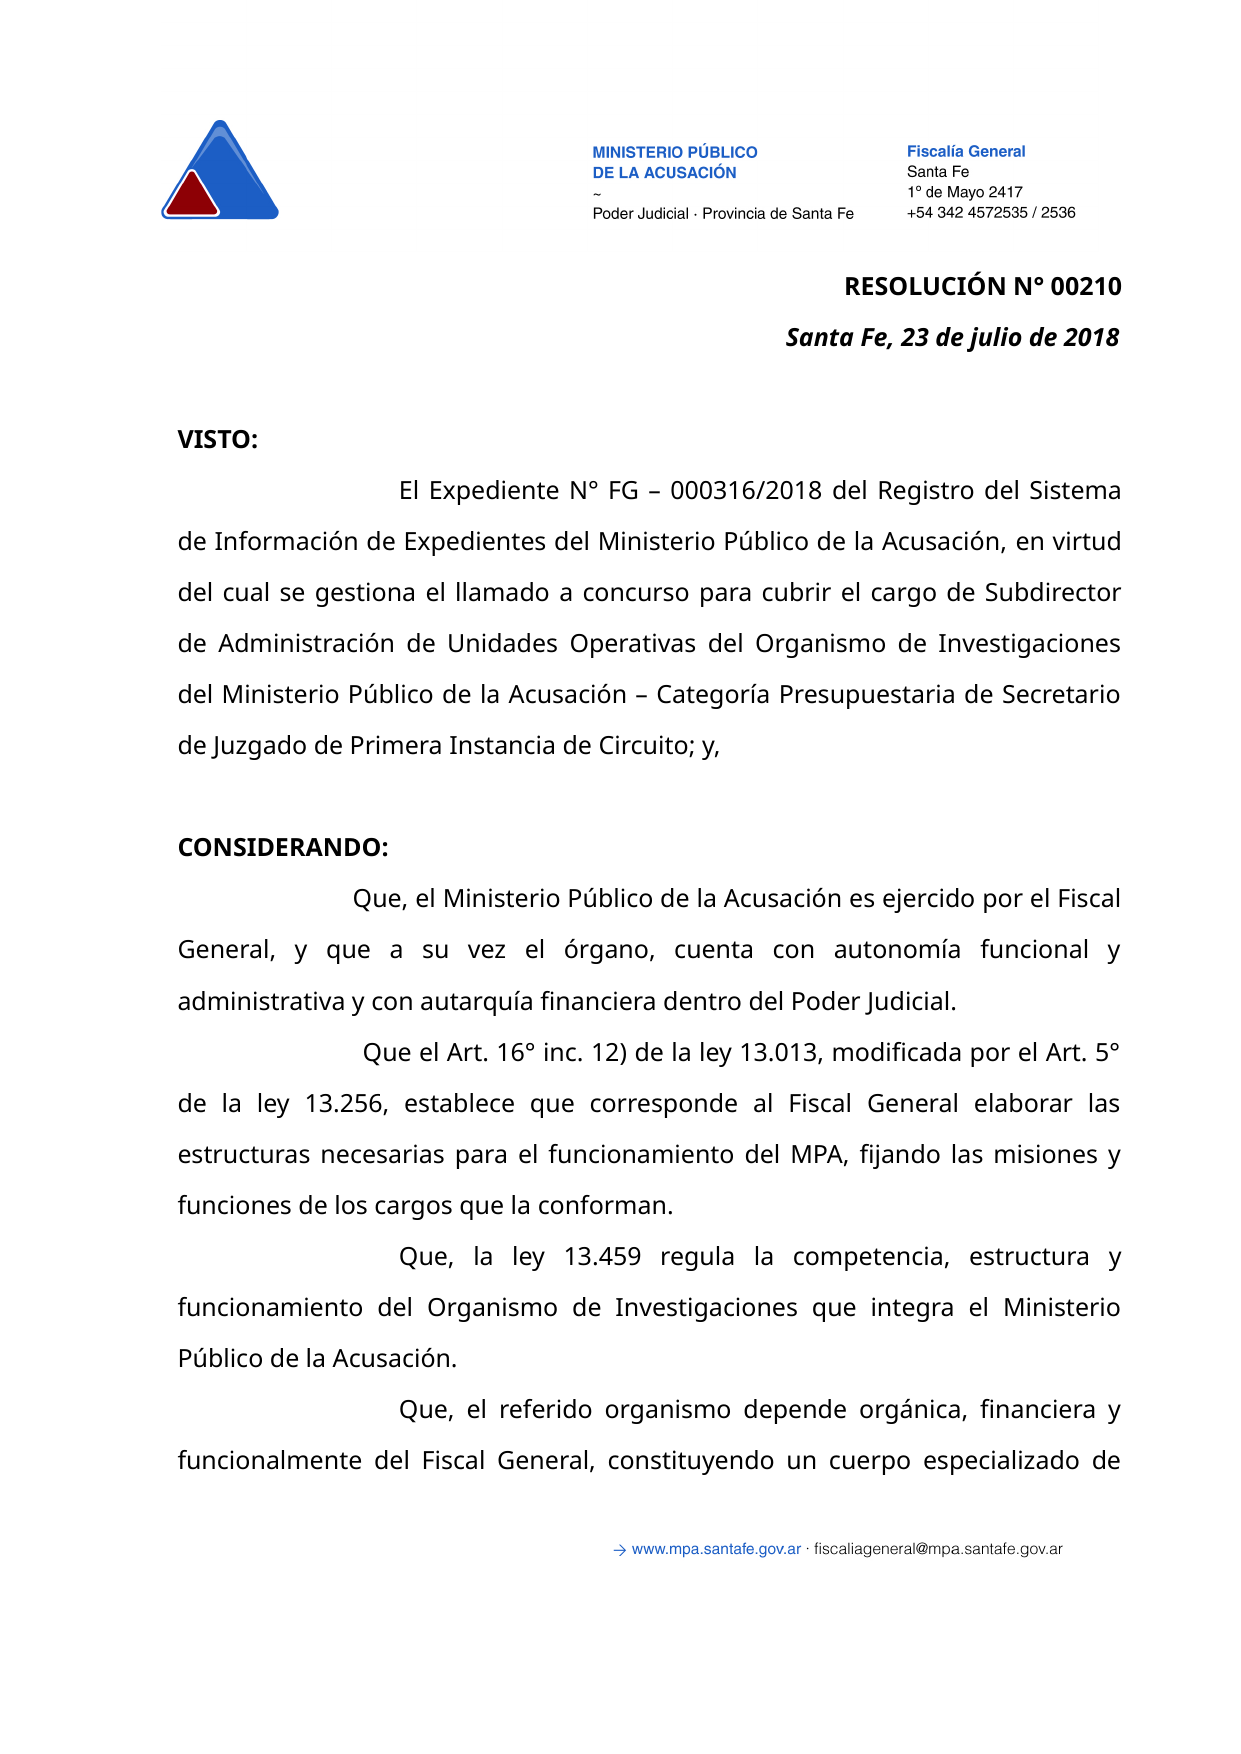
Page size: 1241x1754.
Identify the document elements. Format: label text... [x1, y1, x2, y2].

picture [161, 0, 1099, 252]
text CONSIDERANDO: [177, 830, 1122, 864]
text El Expediente N° FG – 000316/2018 del Registro del Sistema de Información de Expedientes del Ministerio Público de la Acusación, en virtud del cual se gestiona el llamado a concurso para cubrir el cargo de Subdirector de Administración de Unidades Operativas del Organismo de Investigaciones del Ministerio Público de la Acusación – Categoría Presupuestaria de Secretario de Juzgado de Primera Instancia de Circuito; y, [177, 473, 1122, 762]
text Santa Fe, 23 de julio de 2018 [177, 320, 1122, 354]
text RESOLUCIÓN N° 00210 [177, 234, 1122, 303]
text Que, la ley 13.459 regula la competencia, estructura y funcionamiento del Organismo de Investigaciones que integra el Ministerio Público de la Acusación. [177, 1238, 1122, 1374]
picture [612, 1540, 1123, 1577]
text VISTO: [177, 422, 1122, 456]
text Que, el referido organismo depende orgánica, financiera y funcionalmente del Fiscal General, constituyendo un cuerpo especializado de [177, 1392, 1122, 1477]
text Que el Art. 16° inc. 12) de la ley 13.013, modificada por el Art. 5° de la ley 13.256, establece que corresponde al Fiscal General elaborar las estructuras necesarias para el funcionamiento del MPA, fijando las misiones y funciones de los cargos que la conforman. [177, 1034, 1122, 1221]
text Que, el Ministerio Público de la Acusación es ejercido por el Fiscal General, y que a su vez el órgano, cuenta con autonomía funcional y administrativa y con autarquía financiera dentro del Poder Judicial. [177, 881, 1122, 1017]
